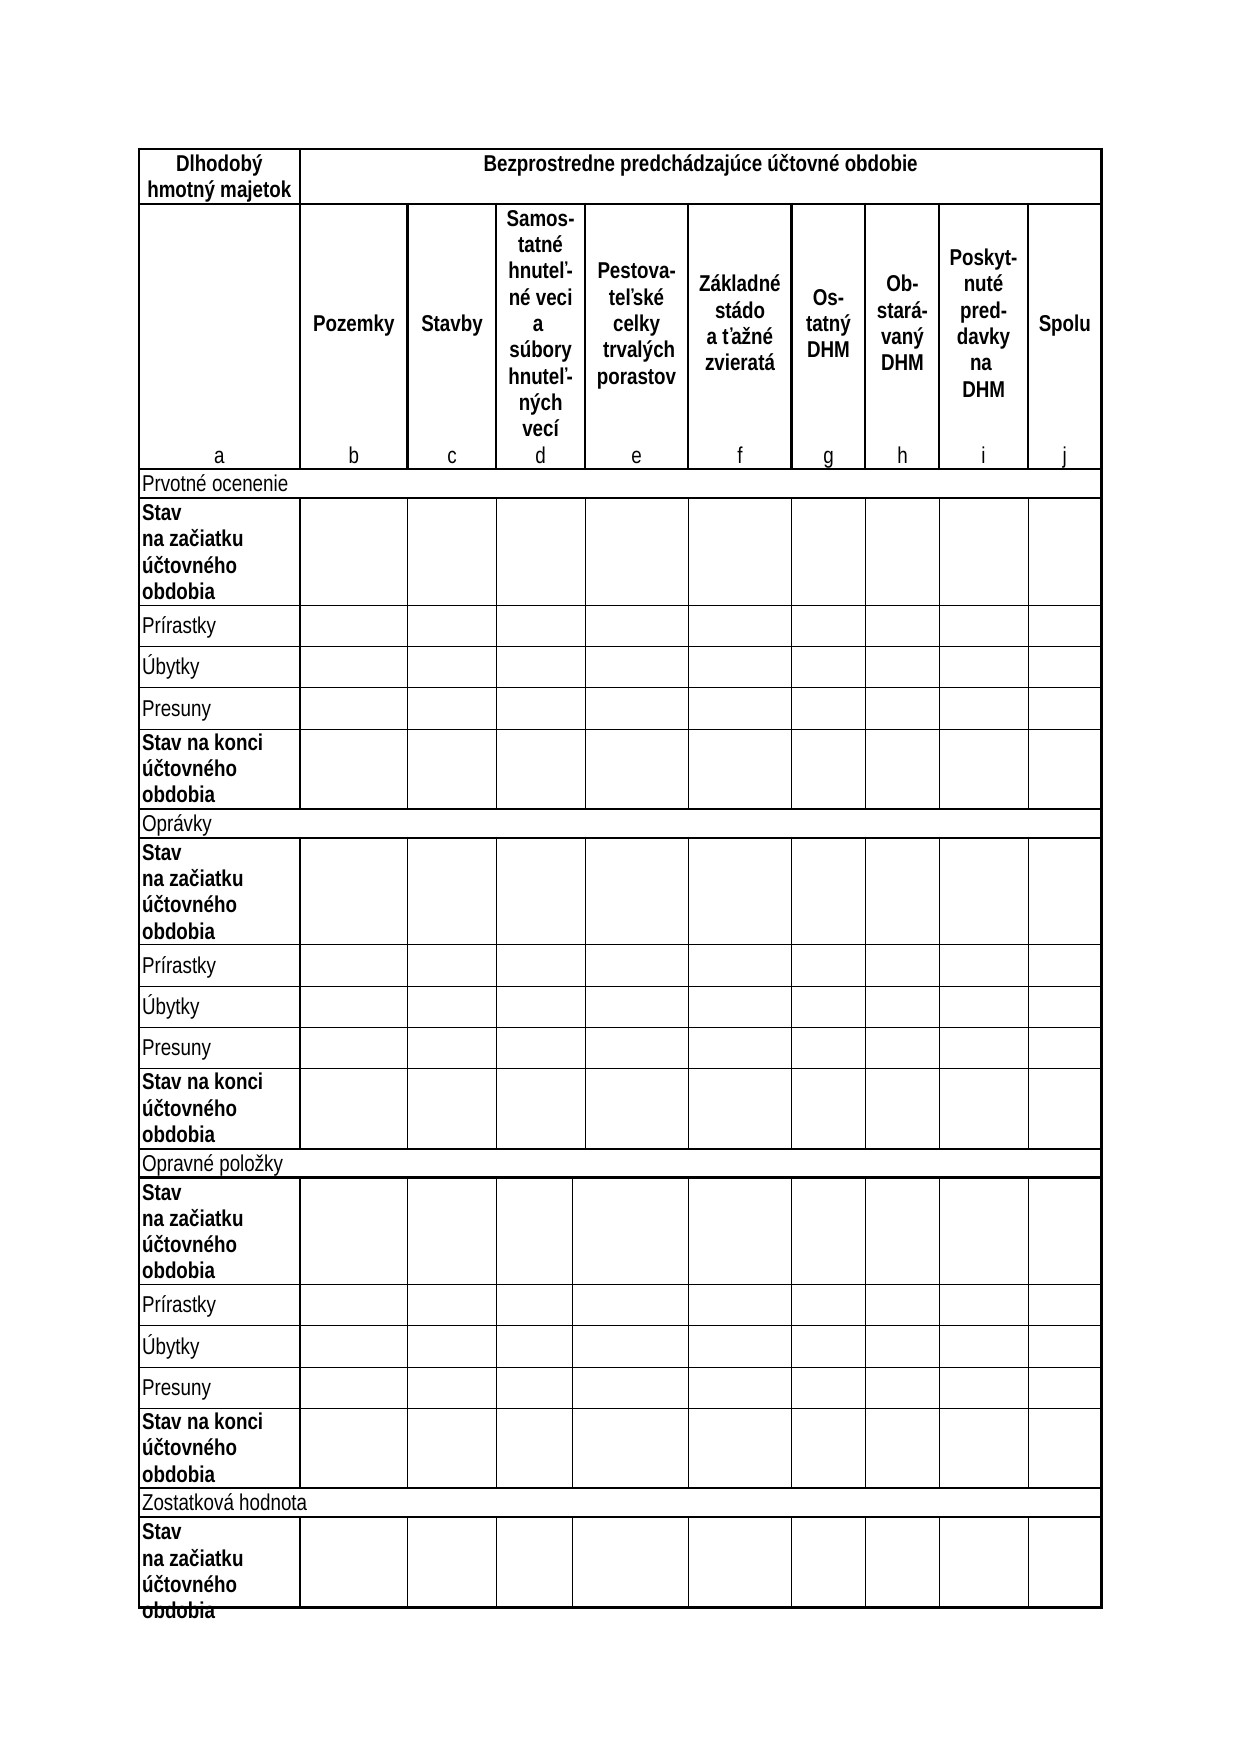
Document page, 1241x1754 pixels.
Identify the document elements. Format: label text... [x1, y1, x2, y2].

table_cell [586, 730, 688, 808]
table_cell [301, 1326, 407, 1367]
table_cell [1029, 1409, 1100, 1487]
table_cell [586, 606, 688, 646]
table_cell [792, 730, 865, 808]
table_cell [1029, 688, 1100, 728]
table_cell [1029, 987, 1100, 1027]
table_cell Os-tatný DHM [793, 205, 864, 442]
table_cell [497, 1069, 585, 1147]
table_cell [301, 1368, 407, 1408]
table_cell [689, 945, 791, 986]
table_cell [866, 647, 939, 687]
table_cell [689, 1368, 791, 1408]
table_cell [301, 1285, 407, 1325]
table_cell [497, 647, 585, 687]
table_cell Prírastky [140, 1285, 299, 1325]
table_cell b [301, 442, 406, 468]
table_cell [792, 945, 865, 986]
table_cell [497, 730, 585, 808]
table_cell [301, 647, 407, 687]
table_cell Opravné položky [140, 1150, 1100, 1176]
table_cell [792, 1518, 865, 1606]
table_cell [408, 1028, 496, 1068]
table_cell Pozemky [301, 205, 406, 442]
table_cell Úbytky [140, 647, 299, 687]
table_cell [497, 1518, 572, 1606]
table_cell [940, 730, 1028, 808]
table_cell [792, 839, 865, 944]
table_cell j [1029, 442, 1100, 468]
table_cell [792, 987, 865, 1027]
table_cell i [940, 442, 1027, 468]
table_cell Stav na začiatku účtovného obdobia [140, 839, 299, 944]
table_cell [586, 987, 688, 1027]
table_cell Samos-tatné hnuteľ-né veci a súbory hnuteľ-ných vecí [497, 205, 584, 442]
table_cell Prírastky [140, 606, 299, 646]
table_cell [940, 987, 1028, 1027]
table_cell d [497, 442, 584, 468]
table_cell [792, 688, 865, 728]
table_cell [586, 945, 688, 986]
table_cell [792, 1409, 865, 1487]
table_cell [689, 730, 791, 808]
table_cell [866, 688, 939, 728]
table_cell [1029, 1285, 1100, 1325]
table_cell Zostatková hodnota [140, 1489, 1100, 1516]
table_cell [301, 688, 407, 728]
table_cell [1029, 1028, 1100, 1068]
table_cell h [866, 442, 938, 468]
table_cell [1029, 1179, 1100, 1284]
table_cell [689, 987, 791, 1027]
table_cell [573, 1518, 688, 1606]
table_cell [1029, 1326, 1100, 1367]
table_cell [866, 945, 939, 986]
table_cell [497, 606, 585, 646]
table_cell Presuny [140, 1028, 299, 1068]
table_cell [586, 839, 688, 944]
table_cell [573, 1285, 688, 1325]
table_cell [497, 688, 585, 728]
table_cell [573, 1409, 688, 1487]
table_cell Stav na konci účtovného obdobia [140, 1069, 299, 1147]
table_cell Stav na začiatku účtovného obdobia [140, 1518, 299, 1606]
table_cell [497, 1028, 585, 1068]
table_cell [866, 499, 939, 604]
table_cell Prvotné ocenenie [140, 470, 1100, 497]
table_cell [940, 647, 1028, 687]
table_cell c [409, 442, 495, 468]
table_cell [1029, 499, 1100, 604]
table_cell [866, 1368, 939, 1408]
table_cell [940, 839, 1028, 944]
table_cell [940, 945, 1028, 986]
table_cell [689, 606, 791, 646]
table_cell [940, 1285, 1028, 1325]
table_cell [792, 1326, 865, 1367]
table_cell [408, 945, 496, 986]
table_cell [408, 1409, 496, 1487]
table_cell [301, 1518, 407, 1606]
table_cell [586, 499, 688, 604]
table_cell Presuny [140, 1368, 299, 1408]
table_cell [792, 606, 865, 646]
table_cell Ob-stará-vaný DHM [866, 205, 938, 442]
table_cell e [586, 442, 687, 468]
table_cell [1029, 945, 1100, 986]
table_cell [689, 1028, 791, 1068]
table_cell [940, 1028, 1028, 1068]
table_cell [408, 647, 496, 687]
table_cell [408, 1368, 496, 1408]
table_cell [940, 1069, 1028, 1147]
table_cell [866, 1179, 939, 1284]
table_cell [866, 1069, 939, 1147]
table_cell [408, 1518, 496, 1606]
table_cell [408, 987, 496, 1027]
table_cell Úbytky [140, 987, 299, 1027]
table_cell Spolu [1029, 205, 1100, 442]
table_cell [866, 606, 939, 646]
table_cell [1029, 1069, 1100, 1147]
table_cell [866, 1028, 939, 1068]
table_cell [689, 1326, 791, 1367]
table_cell [301, 945, 407, 986]
table_cell [497, 839, 585, 944]
table_cell [940, 1368, 1028, 1408]
table_cell [408, 1326, 496, 1367]
table_cell [689, 1518, 791, 1606]
table_cell [940, 499, 1028, 604]
table_cell [497, 1368, 572, 1408]
table_cell [940, 688, 1028, 728]
table_cell [689, 839, 791, 944]
table_cell [497, 1179, 572, 1284]
table_cell [301, 499, 407, 604]
table_cell [940, 606, 1028, 646]
table_cell [301, 839, 407, 944]
table_cell [497, 987, 585, 1027]
table_cell [408, 499, 496, 604]
table_cell [140, 205, 299, 442]
table_cell [1029, 839, 1100, 944]
table_cell [1029, 1368, 1100, 1408]
table_cell [792, 1179, 865, 1284]
table_cell Stavby [409, 205, 495, 442]
table_cell [792, 1285, 865, 1325]
table_cell [408, 839, 496, 944]
table_cell [301, 730, 407, 808]
table_cell [408, 1179, 496, 1284]
table_cell [1029, 647, 1100, 687]
table_cell [792, 1028, 865, 1068]
table_cell Oprávky [140, 810, 1100, 837]
table_cell [940, 1326, 1028, 1367]
table_cell [586, 1069, 688, 1147]
table_cell Stav na konci účtovného obdobia [140, 1409, 299, 1487]
table_cell [408, 606, 496, 646]
table_cell [301, 1028, 407, 1068]
table_cell [301, 987, 407, 1027]
table_cell [586, 647, 688, 687]
table_cell [497, 1285, 572, 1325]
table_header Bezprostredne predchádzajúce účtovné obdobie [301, 150, 1100, 202]
table_cell [408, 730, 496, 808]
table_cell [792, 647, 865, 687]
table_cell [689, 688, 791, 728]
table_cell [689, 1069, 791, 1147]
table_cell [1029, 606, 1100, 646]
table_cell Úbytky [140, 1326, 299, 1367]
table_cell [408, 1069, 496, 1147]
table_cell [792, 1368, 865, 1408]
table_cell [689, 1285, 791, 1325]
table_cell [573, 1368, 688, 1408]
table_cell [301, 1069, 407, 1147]
table_cell Stav na konci účtovného obdobia [140, 730, 299, 808]
table_cell [866, 987, 939, 1027]
table_cell [866, 1409, 939, 1487]
table_header Dlhodobý hmotný majetok [140, 150, 299, 202]
table_cell [1029, 1518, 1100, 1606]
table_cell [866, 1518, 939, 1606]
table_cell [586, 1028, 688, 1068]
table_cell a [140, 442, 299, 468]
table_cell Prírastky [140, 945, 299, 986]
table_cell [408, 1285, 496, 1325]
table_cell Stav na začiatku účtovného obdobia [140, 499, 299, 604]
table_cell [940, 1179, 1028, 1284]
table_cell [497, 499, 585, 604]
table_cell Základné stádo a ťažné zvieratá [689, 205, 790, 442]
table_cell [689, 499, 791, 604]
table_cell [792, 499, 865, 604]
table_cell [301, 1409, 407, 1487]
table_cell [497, 1409, 572, 1487]
table_cell [689, 647, 791, 687]
table_cell [586, 688, 688, 728]
table_cell [940, 1409, 1028, 1487]
table_cell [1029, 730, 1100, 808]
table_cell [689, 1409, 791, 1487]
table_cell [497, 945, 585, 986]
table_cell Presuny [140, 688, 299, 728]
table_cell Pestova-teľské celky trvalých porastov [586, 205, 687, 442]
table_cell g [793, 442, 864, 468]
table_cell [792, 1069, 865, 1147]
table_cell [497, 1326, 572, 1367]
table_cell [866, 1326, 939, 1367]
table_cell [301, 606, 407, 646]
table_cell Stav na začiatku účtovného obdobia [140, 1179, 299, 1284]
table_cell [573, 1179, 688, 1284]
table_cell [408, 688, 496, 728]
table_cell [866, 730, 939, 808]
table_cell [689, 1179, 791, 1284]
table_cell f [689, 442, 790, 468]
table_cell [301, 1179, 407, 1284]
table_cell [573, 1326, 688, 1367]
table_cell [940, 1518, 1028, 1606]
table_cell [866, 839, 939, 944]
table_cell Poskyt-nuté pred-davky na DHM [940, 205, 1027, 442]
table_cell [866, 1285, 939, 1325]
